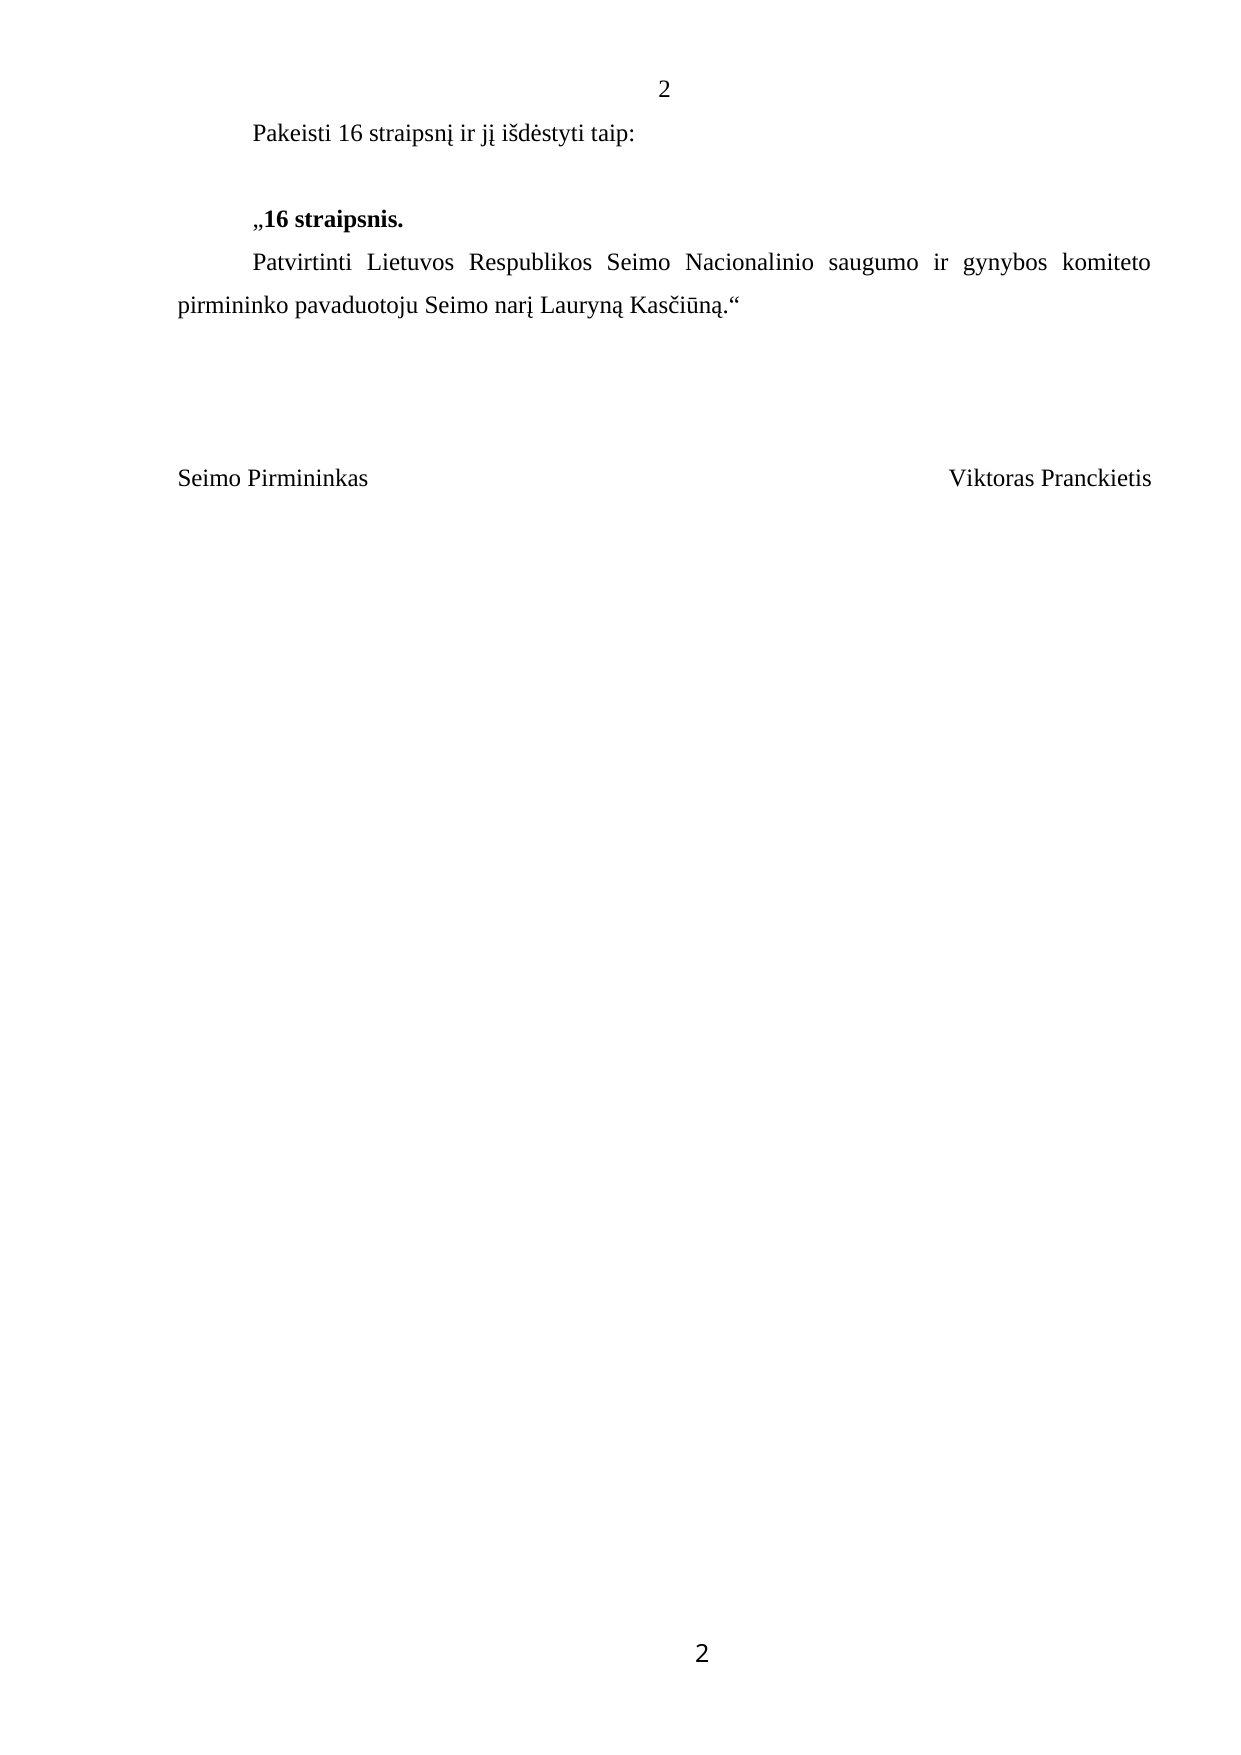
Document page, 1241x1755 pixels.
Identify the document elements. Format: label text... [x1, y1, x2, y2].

text „16 straipsnis. [177, 204, 1152, 233]
text Pakeisti 16 straipsnį ir jį išdėstyti taip: [177, 118, 1152, 147]
text Seimo Pirmininkas Viktoras Pranckietis [177, 463, 1152, 492]
text Patvirtinti Lietuvos Respublikos Seimo Nacionalinio saugumo ir gynybos komiteto pirmininko pavaduotoju Seimo narį Lauryną Kasčiūną.“ [177, 247, 1152, 319]
